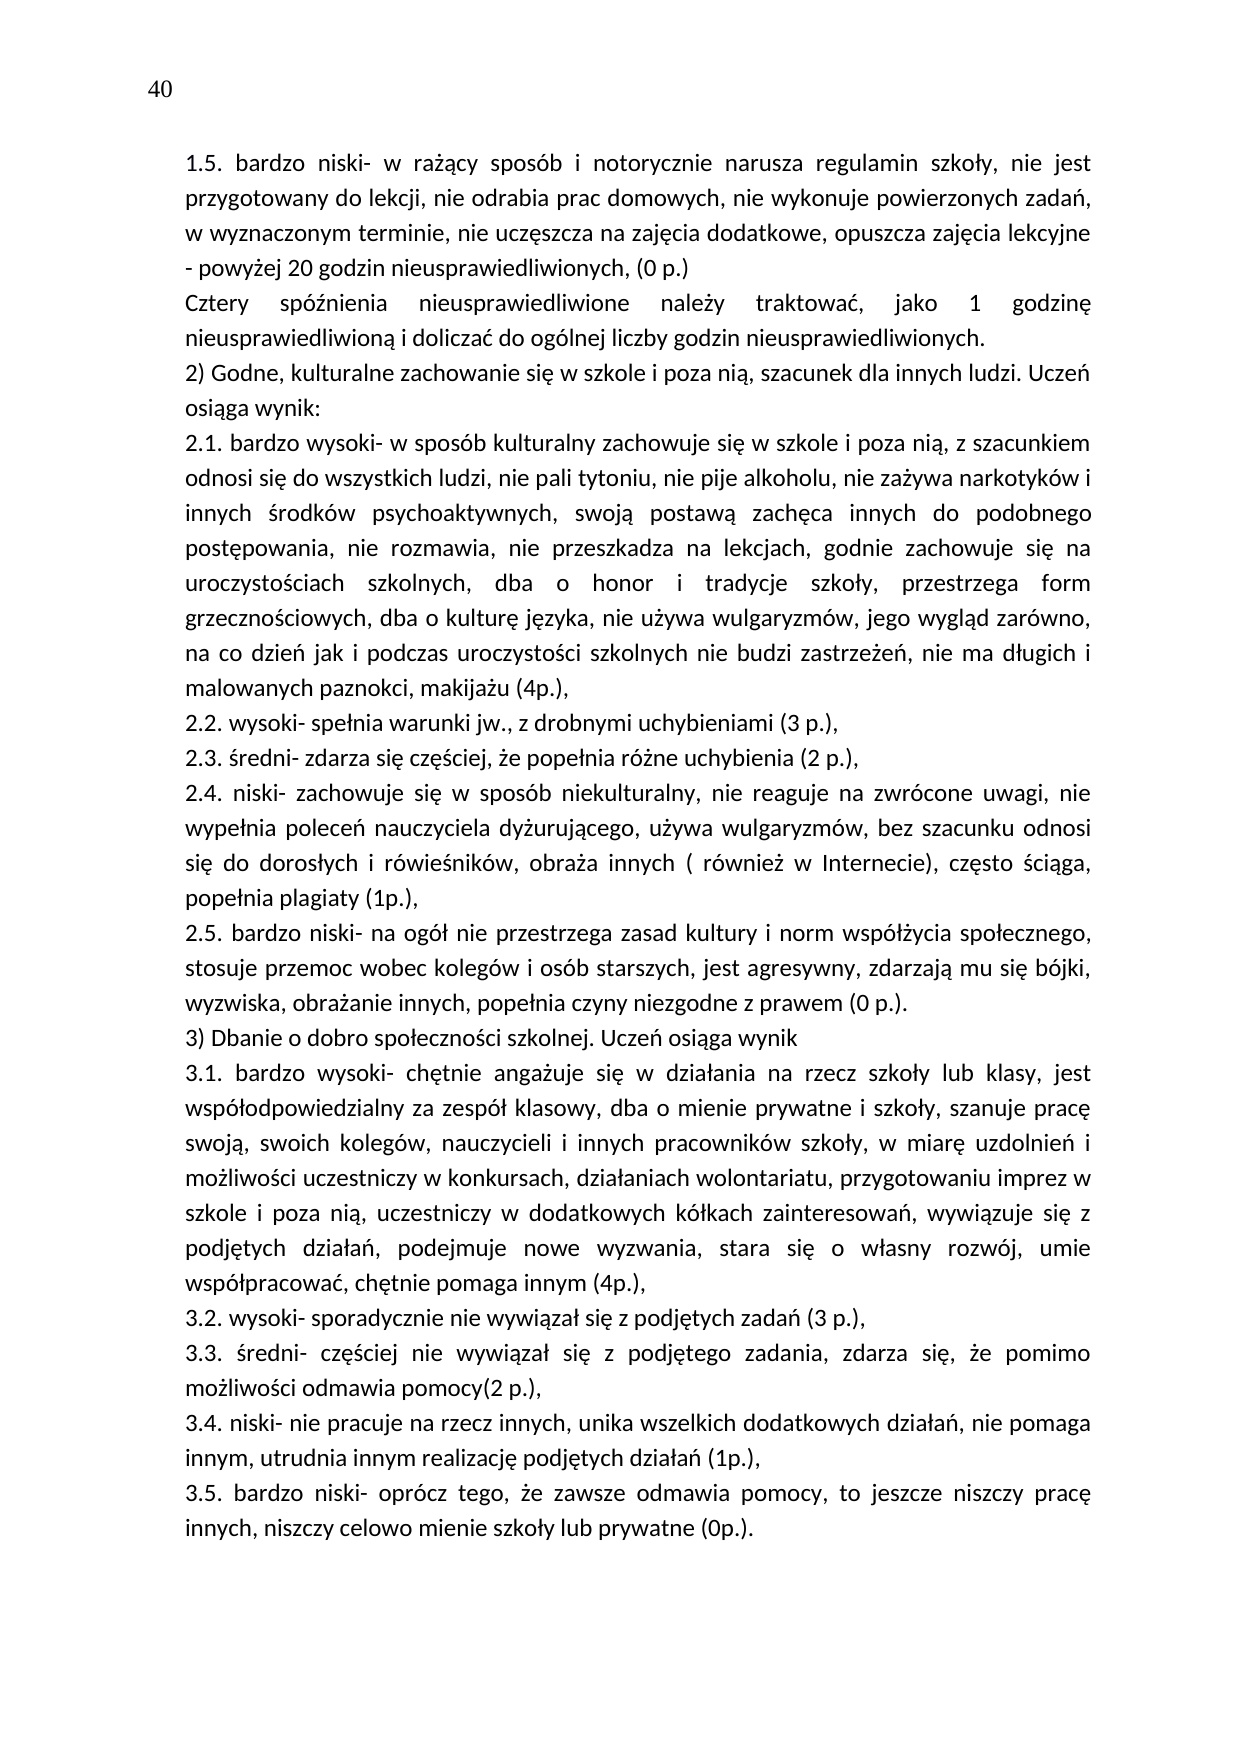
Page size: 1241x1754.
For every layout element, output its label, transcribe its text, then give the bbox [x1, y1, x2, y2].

list 3.5. bardzo niski- oprócz tego, że zawsze odmawia pomocy, to jeszcze niszczy pracę innych, niszczy celowo mienie szkoły lub prywatne (0p.). [148, 1478, 1093, 1543]
text 3.3. średni- częściej nie wywiązał się z podjętego zadania, zdarza się, że pomimo możliwości odmawia pomocy(2 p.), [148, 1338, 1093, 1403]
text 2.1. bardzo wysoki- w sposób kulturalny zachowuje się w szkole i poza nią, z szacunkiem odnosi się do wszystkich ludzi, nie pali tytoniu, nie pije alkoholu, nie zażywa narkotyków i innych środków psychoaktywnych, swoją postawą zachęca innych do podobnego postępowania, nie rozmawia, nie przeszkadza na lekcjach, godnie zachowuje się na uroczystościach szkolnych, dba o honor i tradycje szkoły, przestrzega form grzecznościowych, dba o kulturę języka, nie używa wulgaryzmów, jego wygląd zarówno, na co dzień jak i podczas uroczystości szkolnych nie budzi zastrzeżeń, nie ma długich i malowanych paznokci, makijażu (4p.), [148, 428, 1093, 703]
text 3.2. wysoki- sporadycznie nie wywiązał się z podjętych zadań (3 p.), [148, 1303, 1093, 1333]
text 3.4. niski- nie pracuje na rzecz innych, unika wszelkich dodatkowych działań, nie pomaga innym, utrudnia innym realizację podjętych działań (1p.), [148, 1408, 1093, 1473]
text 2.2. wysoki- spełnia warunki jw., z drobnymi uchybieniami (3 p.), [148, 708, 1093, 738]
text 3.1. bardzo wysoki- chętnie angażuje się w działania na rzecz szkoły lub klasy, jest współodpowiedzialny za zespół klasowy, dba o mienie prywatne i szkoły, szanuje pracę swoją, swoich kolegów, nauczycieli i innych pracowników szkoły, w miarę uzdolnień i możliwości uczestniczy w konkursach, działaniach wolontariatu, przygotowaniu imprez w szkole i poza nią, uczestniczy w dodatkowych kółkach zainteresowań, wywiązuje się z podjętych działań, podejmuje nowe wyzwania, stara się o własny rozwój, umie współpracować, chętnie pomaga innym (4p.), [148, 1058, 1093, 1298]
text 1.5. bardzo niski- w rażący sposób i notorycznie narusza regulamin szkoły, nie jest przygotowany do lekcji, nie odrabia prac domowych, nie wykonuje powierzonych zadań, w wyznaczonym terminie, nie uczęszcza na zajęcia dodatkowe, opuszcza zajęcia lekcyjne - powyżej 20 godzin nieusprawiedliwionych, (0 p.) [148, 148, 1093, 283]
text 2.4. niski- zachowuje się w sposób niekulturalny, nie reaguje na zwrócone uwagi, nie wypełnia poleceń nauczyciela dyżurującego, używa wulgaryzmów, bez szacunku odnosi się do dorosłych i rówieśników, obraża innych ( również w Internecie), często ściąga, popełnia plagiaty (1p.), [148, 778, 1093, 913]
text 2) Godne, kulturalne zachowanie się w szkole i poza nią, szacunek dla innych ludzi. Uczeń osiąga wynik: [148, 358, 1093, 423]
text 3) Dbanie o dobro społeczności szkolnej. Uczeń osiąga wynik [148, 1023, 1093, 1053]
text 2.3. średni- zdarza się częściej, że popełnia różne uchybienia (2 p.), [148, 743, 1093, 773]
text Cztery spóźnienia nieusprawiedliwione należy traktować, jako 1 godzinę nieusprawiedliwioną i doliczać do ogólnej liczby godzin nieusprawiedliwionych. [148, 288, 1093, 353]
text 2.5. bardzo niski- na ogół nie przestrzega zasad kultury i norm współżycia społecznego, stosuje przemoc wobec kolegów i osób starszych, jest agresywny, zdarzają mu się bójki, wyzwiska, obrażanie innych, popełnia czyny niezgodne z prawem (0 p.). [148, 918, 1093, 1018]
